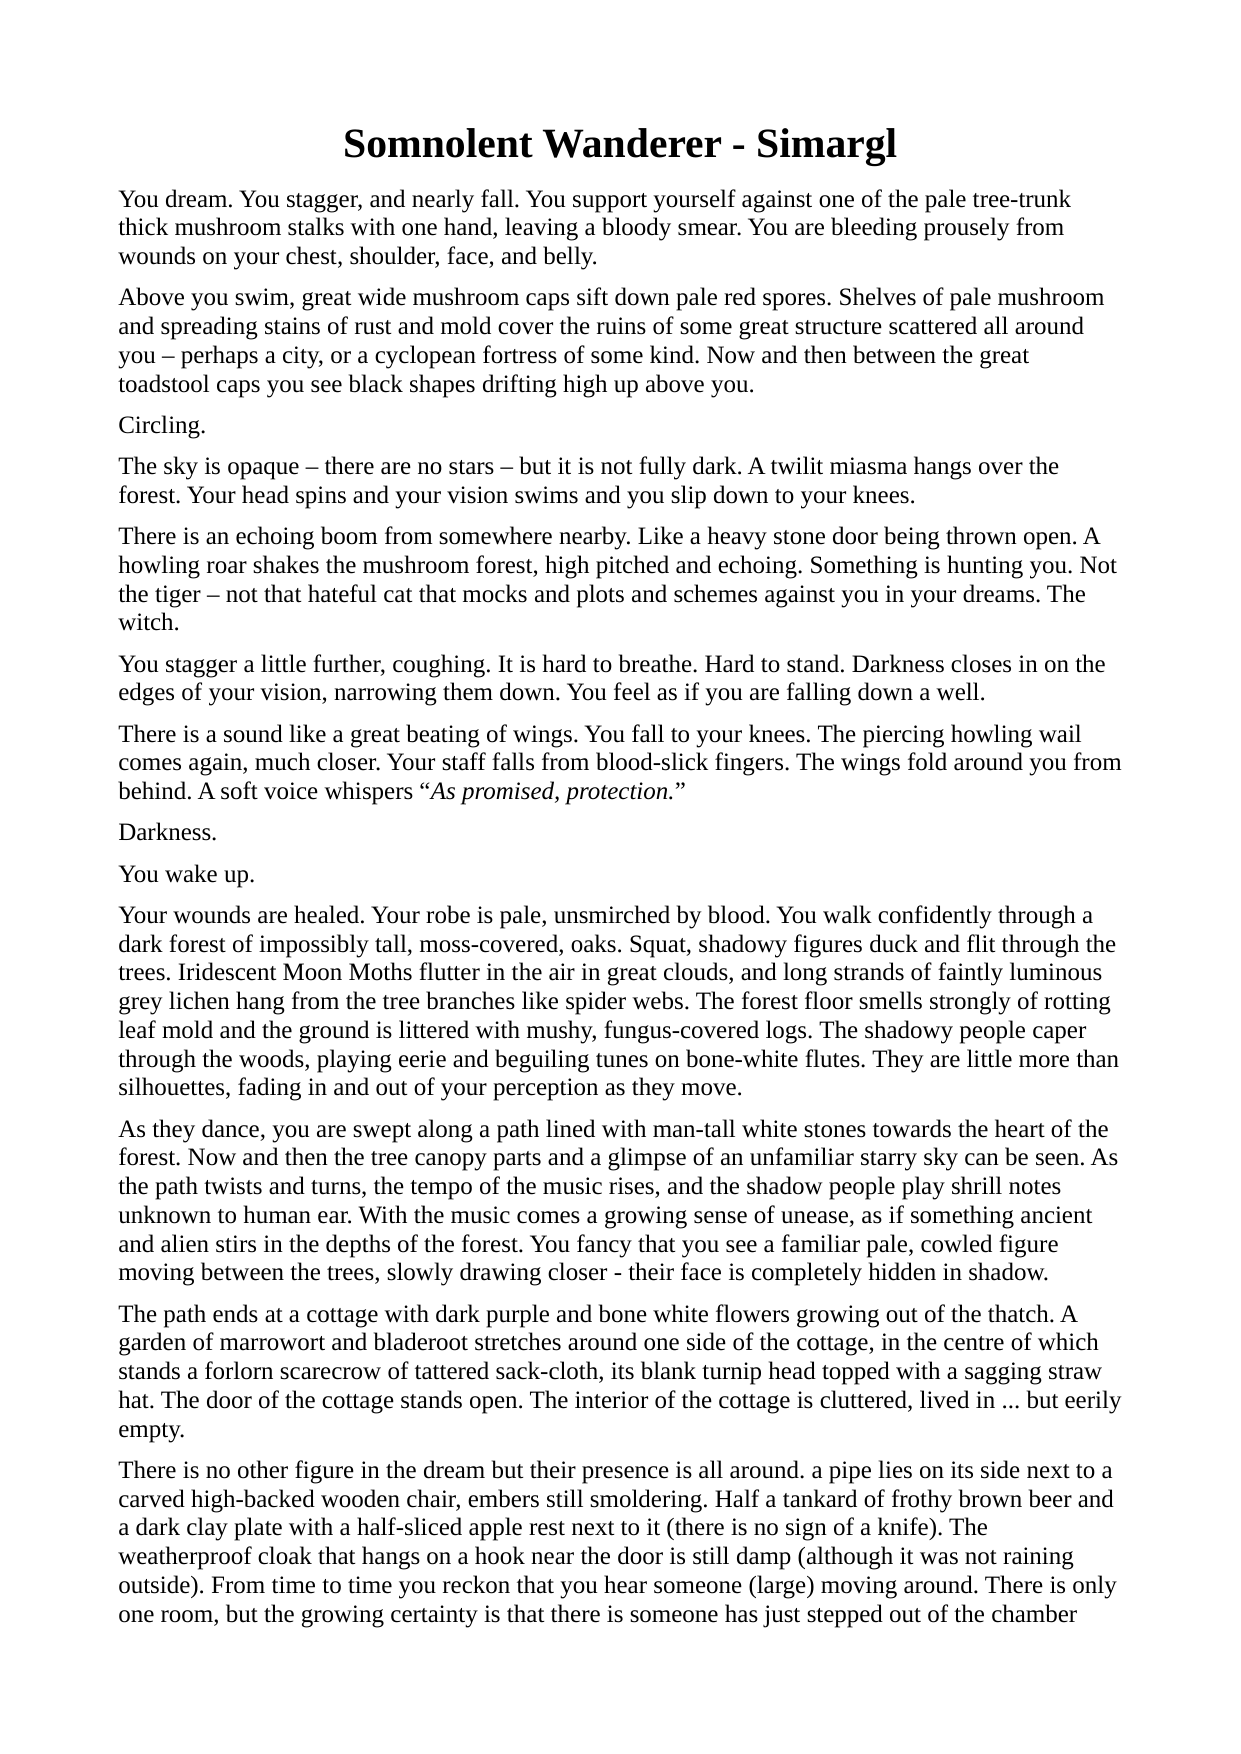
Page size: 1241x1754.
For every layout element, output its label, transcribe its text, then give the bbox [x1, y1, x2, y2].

text Darkness. [118, 817, 1122, 846]
text As they dance, you are swept along a path lined with man-tall white stones towards the heart of the forest. Now and then the tree canopy parts and a glimpse of an unfamiliar starry sky can be seen. As the path twists and turns, the tempo of the music rises, and the shadow people play shrill notes unknown to human ear. With the music comes a growing sense of unease, as if something ancient and alien stirs in the depths of the forest. You fancy that you see a familiar pale, cowled figure moving between the trees, slowly drawing closer - their face is completely hidden in shadow. [118, 1114, 1122, 1286]
text There is no other figure in the dream but their presence is all around. a pipe lies on its side next to a carved high-backed wooden chair, embers still smoldering. Half a tankard of frothy brown beer and a dark clay plate with a half-sliced apple rest next to it (there is no sign of a knife). The weatherproof cloak that hangs on a hook near the door is still damp (although it was not raining outside). From time to time you reckon that you hear someone (large) moving around. There is only one room, but the growing certainty is that there is someone has just stepped out of the chamber [118, 1455, 1122, 1627]
text The path ends at a cottage with dark purple and bone white flowers growing out of the thatch. A garden of marrowort and bladeroot stretches around one side of the cottage, in the centre of which stands a forlorn scarecrow of tattered sack-cloth, its blank turnip head topped with a sagging straw hat. The door of the cottage stands open. The interior of the cottage is cluttered, lived in ... but eerily empty. [118, 1299, 1122, 1442]
text The sky is opaque – there are no stars – but it is not fully dark. A twilit miasma hangs over the forest. Your head spins and your vision swims and you slip down to your knees. [118, 451, 1122, 509]
text Your wounds are healed. Your robe is pale, unsmirched by blood. You walk confidently through a dark forest of impossibly tall, moss-covered, oaks. Squat, shadowy figures duck and flit through the trees. Iridescent Moon Moths flutter in the air in great clouds, and long strands of faintly luminous grey lichen hang from the tree branches like spider webs. The forest floor smells strongly of rotting leaf mold and the ground is littered with mushy, fungus-covered logs. The shadowy people caper through the woods, playing eerie and beguiling tunes on bone-white flutes. They are little more than silhouettes, fading in and out of your perception as they move. [118, 900, 1122, 1101]
text You dream. You stagger, and nearly fall. You support yourself against one of the pale tree-trunk thick mushroom stalks with one hand, leaving a bloody smear. You are bleeding prousely from wounds on your chest, shoulder, face, and belly. [118, 184, 1122, 270]
text There is a sound like a great beating of wings. You fall to your knees. The piercing howling wail comes again, much closer. Your staff falls from blood-slick fingers. The wings fold around you from behind. A soft voice whispers “As promised, protection.” [118, 719, 1122, 805]
text Circling. [118, 410, 1122, 439]
text You stagger a little further, coughing. It is hard to breathe. Hard to stand. Darkness closes in on the edges of your vision, narrowing them down. You feel as if you are falling down a well. [118, 649, 1122, 706]
text Above you swim, great wide mushroom caps sift down pale red spores. Shelves of pale mushroom and spreading stains of rust and mold cover the ruins of some great structure scattered all around you – perhaps a city, or a cyclopean fortress of some kind. Now and then between the great toadstool caps you see black shapes drifting high up above you. [118, 282, 1122, 397]
text Somnolent Wanderer - Simargl [118, 118, 1122, 166]
text You wake up. [118, 859, 1122, 887]
text There is an echoing boom from somewhere nearby. Like a heavy stone door being thrown open. A howling roar shakes the mushroom forest, high pitched and echoing. Something is hunting you. Not the tiger – not that hateful cat that mocks and plots and schemes against you in your dreams. The witch. [118, 521, 1122, 636]
